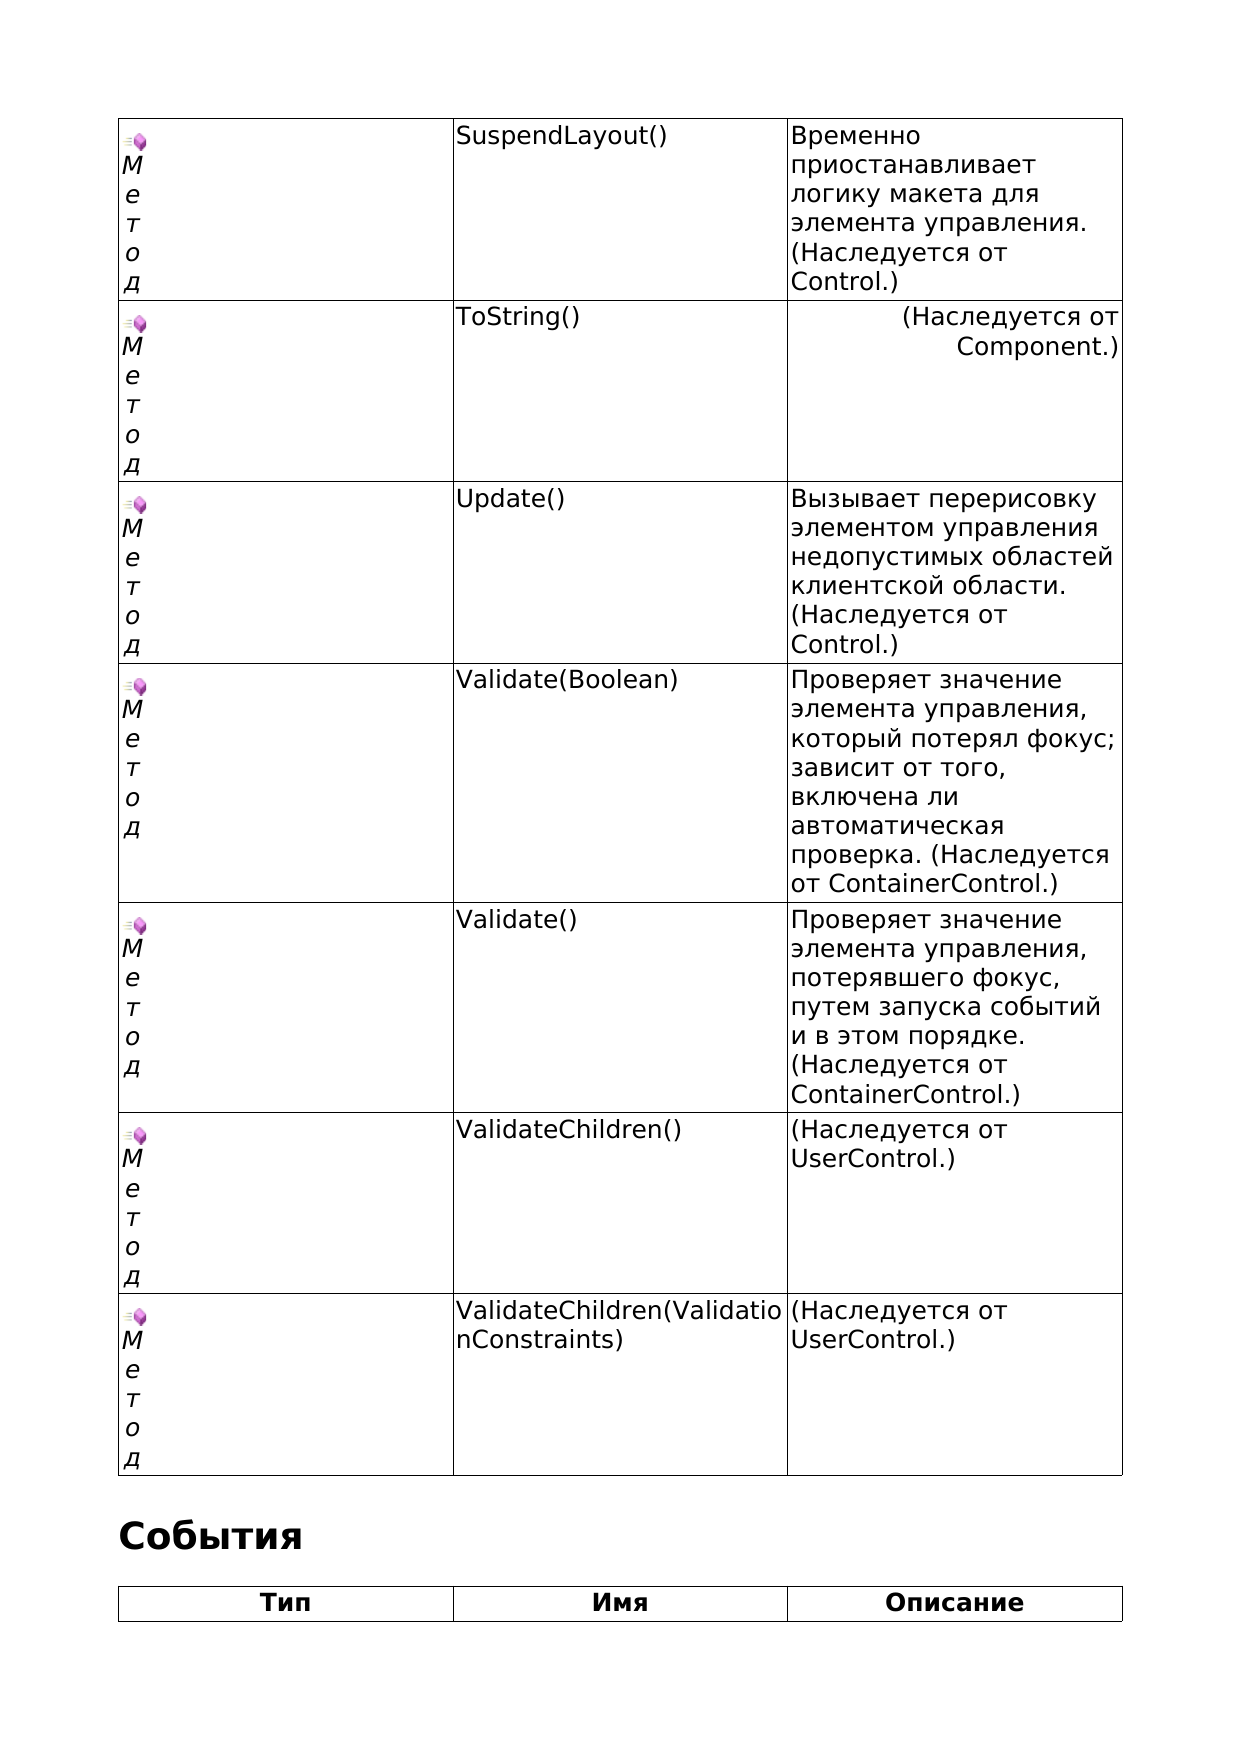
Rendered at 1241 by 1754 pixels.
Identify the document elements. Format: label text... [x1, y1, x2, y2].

picture [121, 1127, 147, 1145]
table_cell [119, 482, 453, 662]
table_cell [119, 1294, 453, 1475]
table_cell SuspendLayout() [454, 119, 787, 299]
table_cell ValidateChildren() [454, 1113, 787, 1293]
table_cell Validate(Boolean) [454, 664, 787, 902]
table_cell (Наследуется от UserControl.) [788, 1113, 1122, 1293]
picture [121, 917, 147, 935]
table_cell [119, 903, 453, 1112]
subtitle События [118, 1515, 1122, 1558]
table_cell [119, 1113, 453, 1293]
table_header Имя [454, 1587, 787, 1621]
picture [121, 496, 147, 514]
table_cell Проверяет значение элемента управления, который потерял фокус; зависит от того, включена ли автоматическая проверка. (Наследуется от ContainerControl.) [788, 664, 1122, 902]
picture [121, 678, 147, 696]
table_cell Validate() [454, 903, 787, 1112]
table_cell [119, 301, 453, 481]
table_cell Вызывает перерисовку элементом управления недопустимых областей клиентской области. (Наследуется от Control.) [788, 482, 1122, 662]
picture [121, 315, 147, 333]
table_header Описание [788, 1587, 1122, 1621]
table_cell [119, 119, 453, 299]
picture [121, 133, 147, 151]
table_cell [119, 664, 453, 902]
table_cell (Наследуется от UserControl.) [788, 1294, 1122, 1475]
table_cell Проверяет значение элемента управления, потерявшего фокус, путем запуска событий и в этом порядке. (Наследуется от ContainerControl.) [788, 903, 1122, 1112]
table_header Тип [119, 1587, 453, 1621]
table_cell ToString() [454, 301, 787, 481]
table_cell Временно приостанавливает логику макета для элемента управления. (Наследуется от Control.) [788, 119, 1122, 299]
table_cell ValidateChildren(ValidationConstraints) [454, 1294, 787, 1475]
table_cell Update() [454, 482, 787, 662]
picture [121, 1308, 147, 1326]
table_cell (Наследуется от Component.) [788, 301, 1122, 481]
